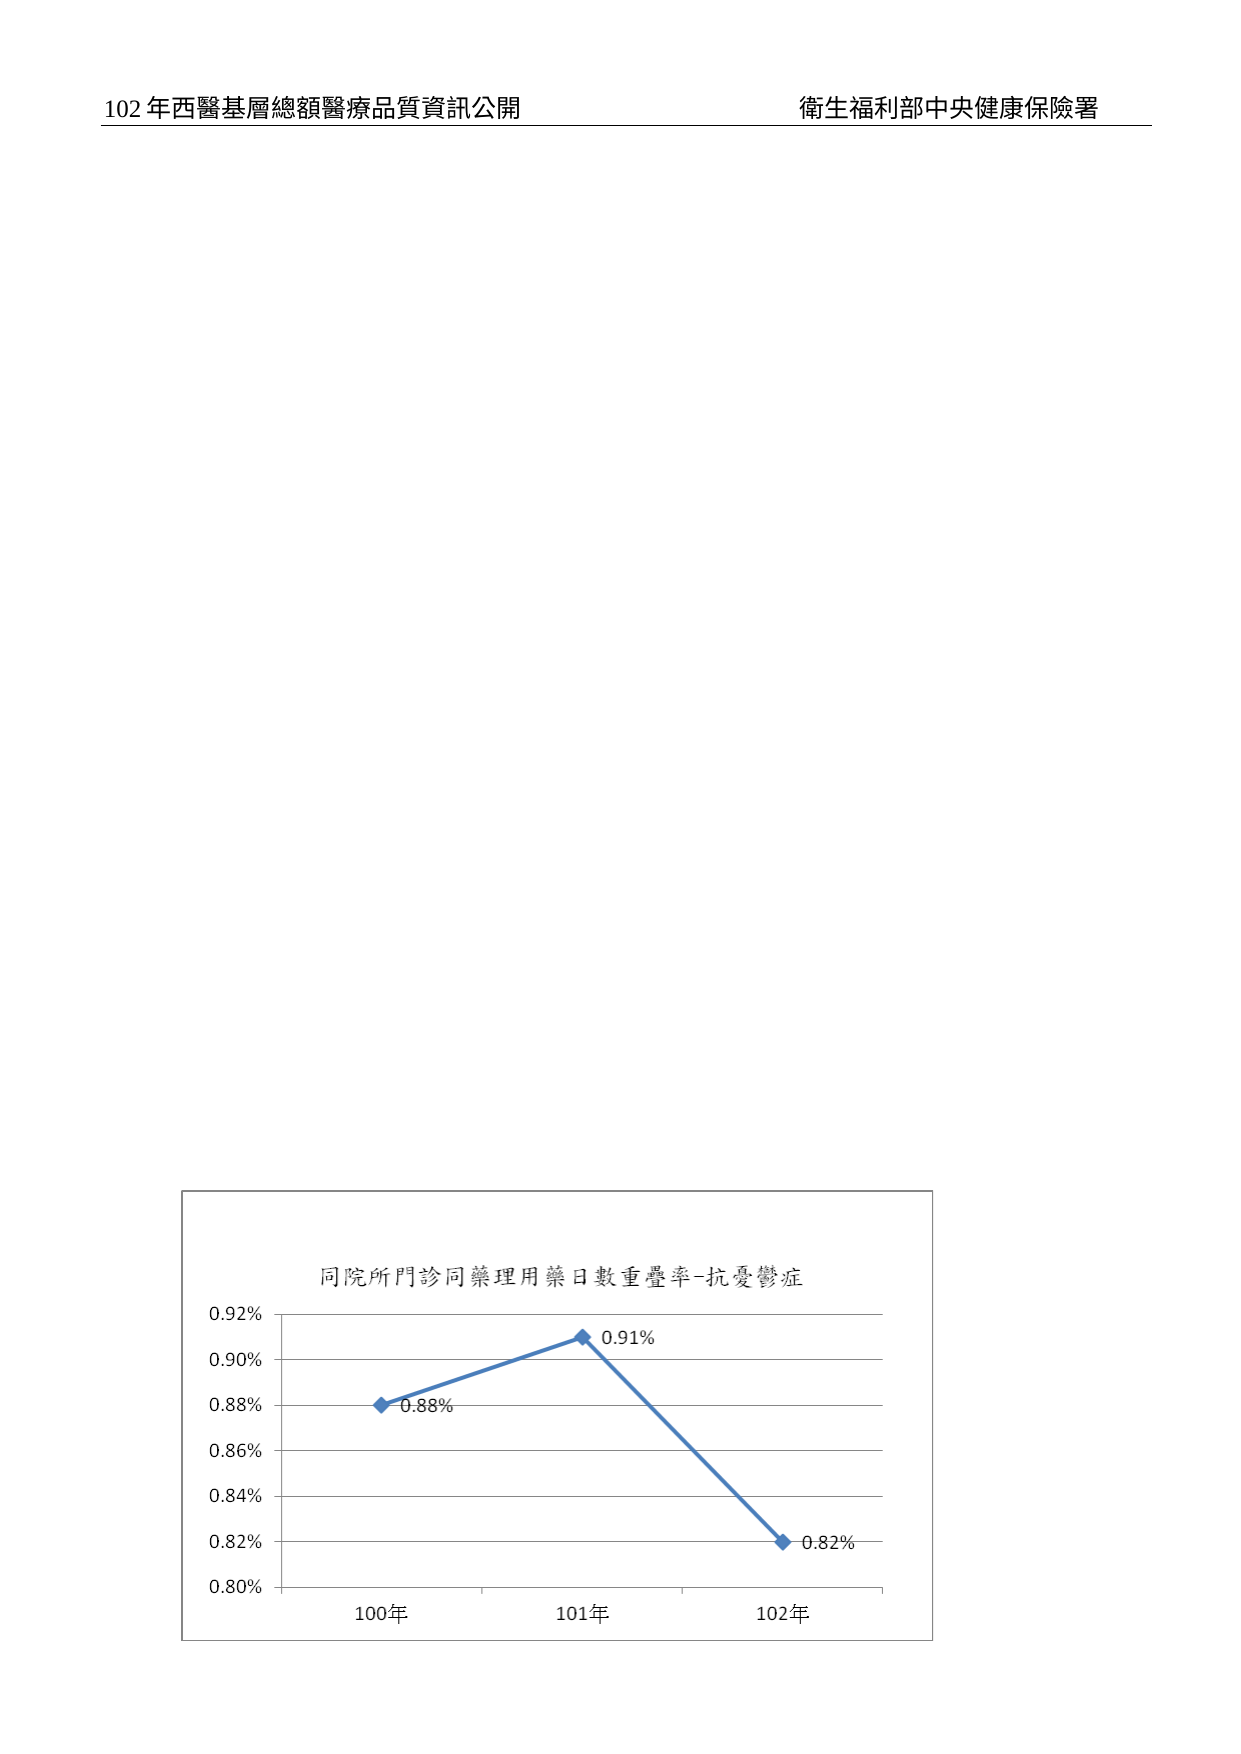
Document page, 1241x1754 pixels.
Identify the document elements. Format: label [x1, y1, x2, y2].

picture [180, 1190, 934, 1641]
